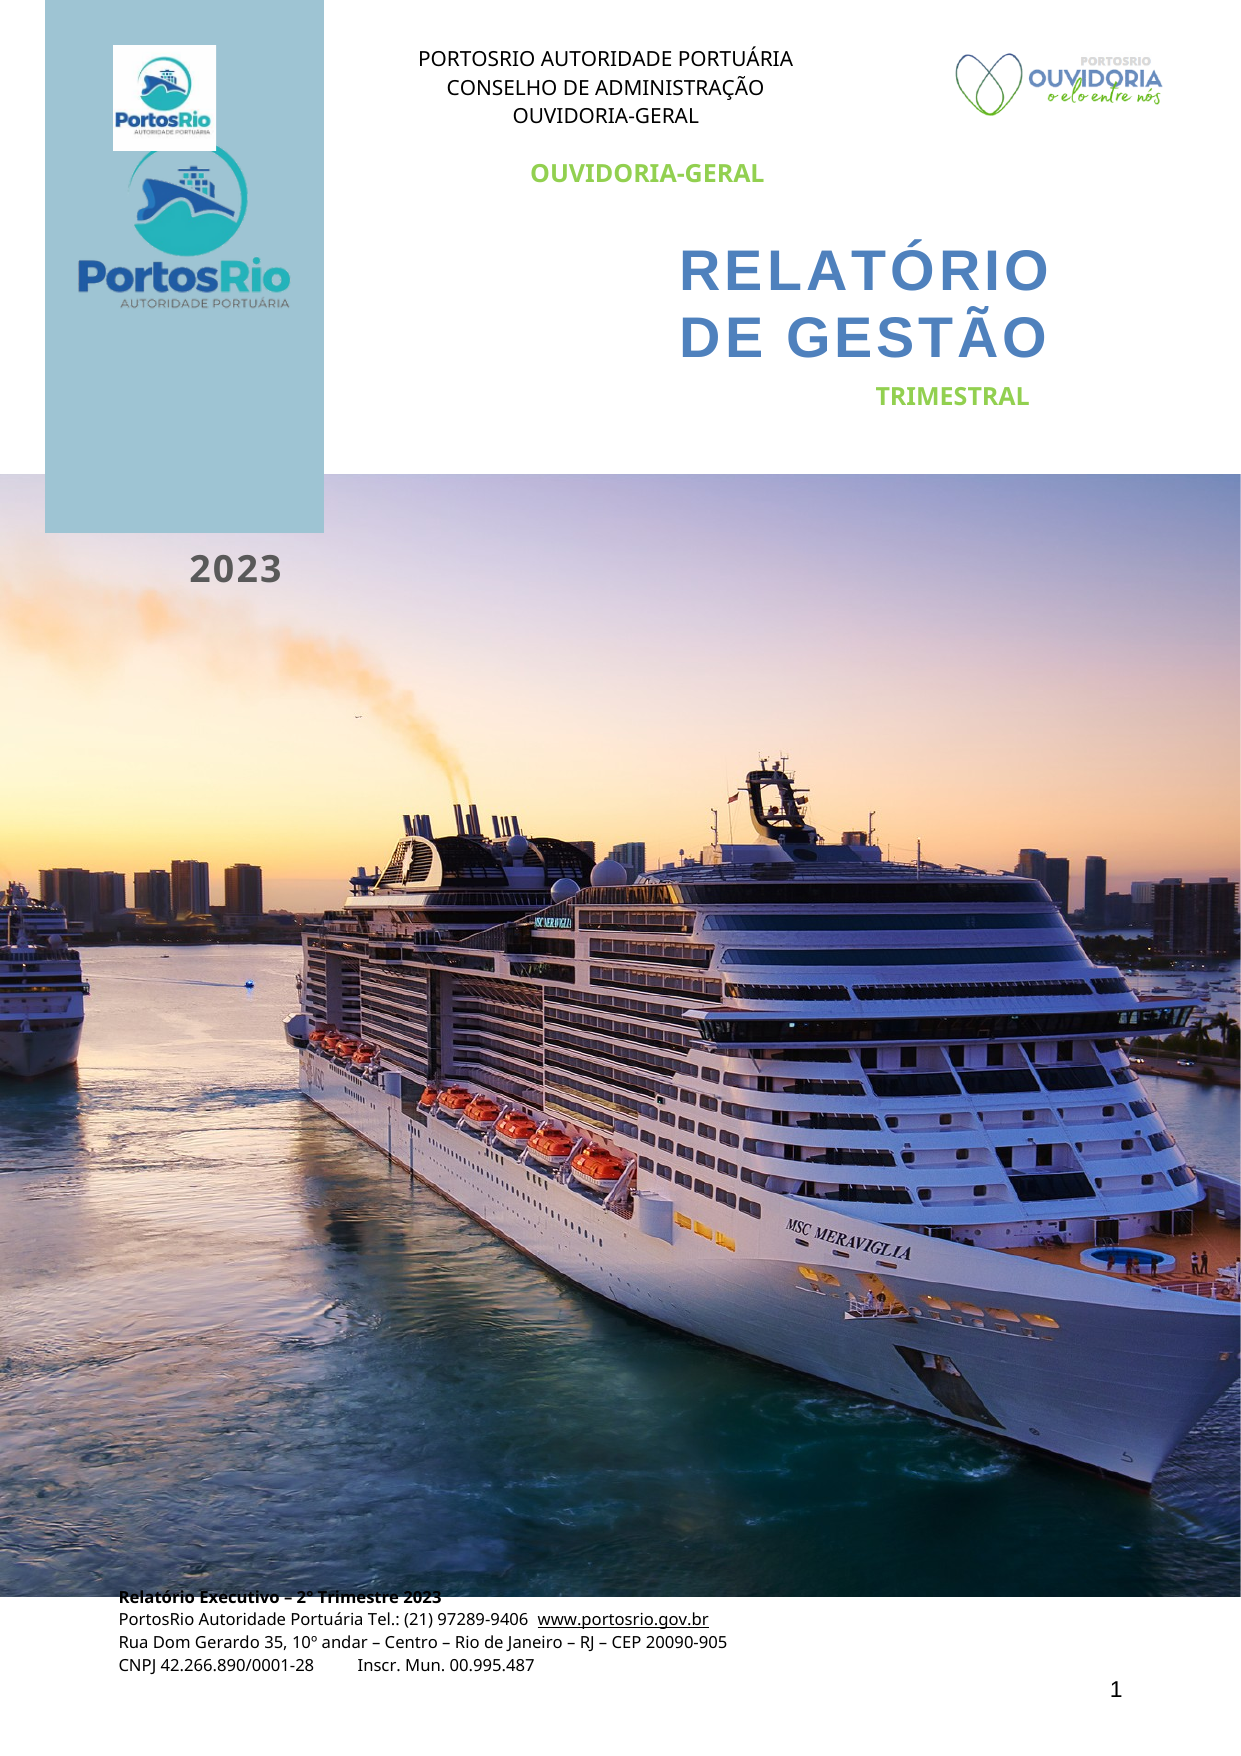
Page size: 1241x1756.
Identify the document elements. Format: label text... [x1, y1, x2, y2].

text TRIMESTRAL [324, 379, 1078, 413]
text RELATÓRIO DE GESTÃO [679, 236, 1122, 369]
text OUVIDORIA-GERAL [324, 138, 1078, 195]
